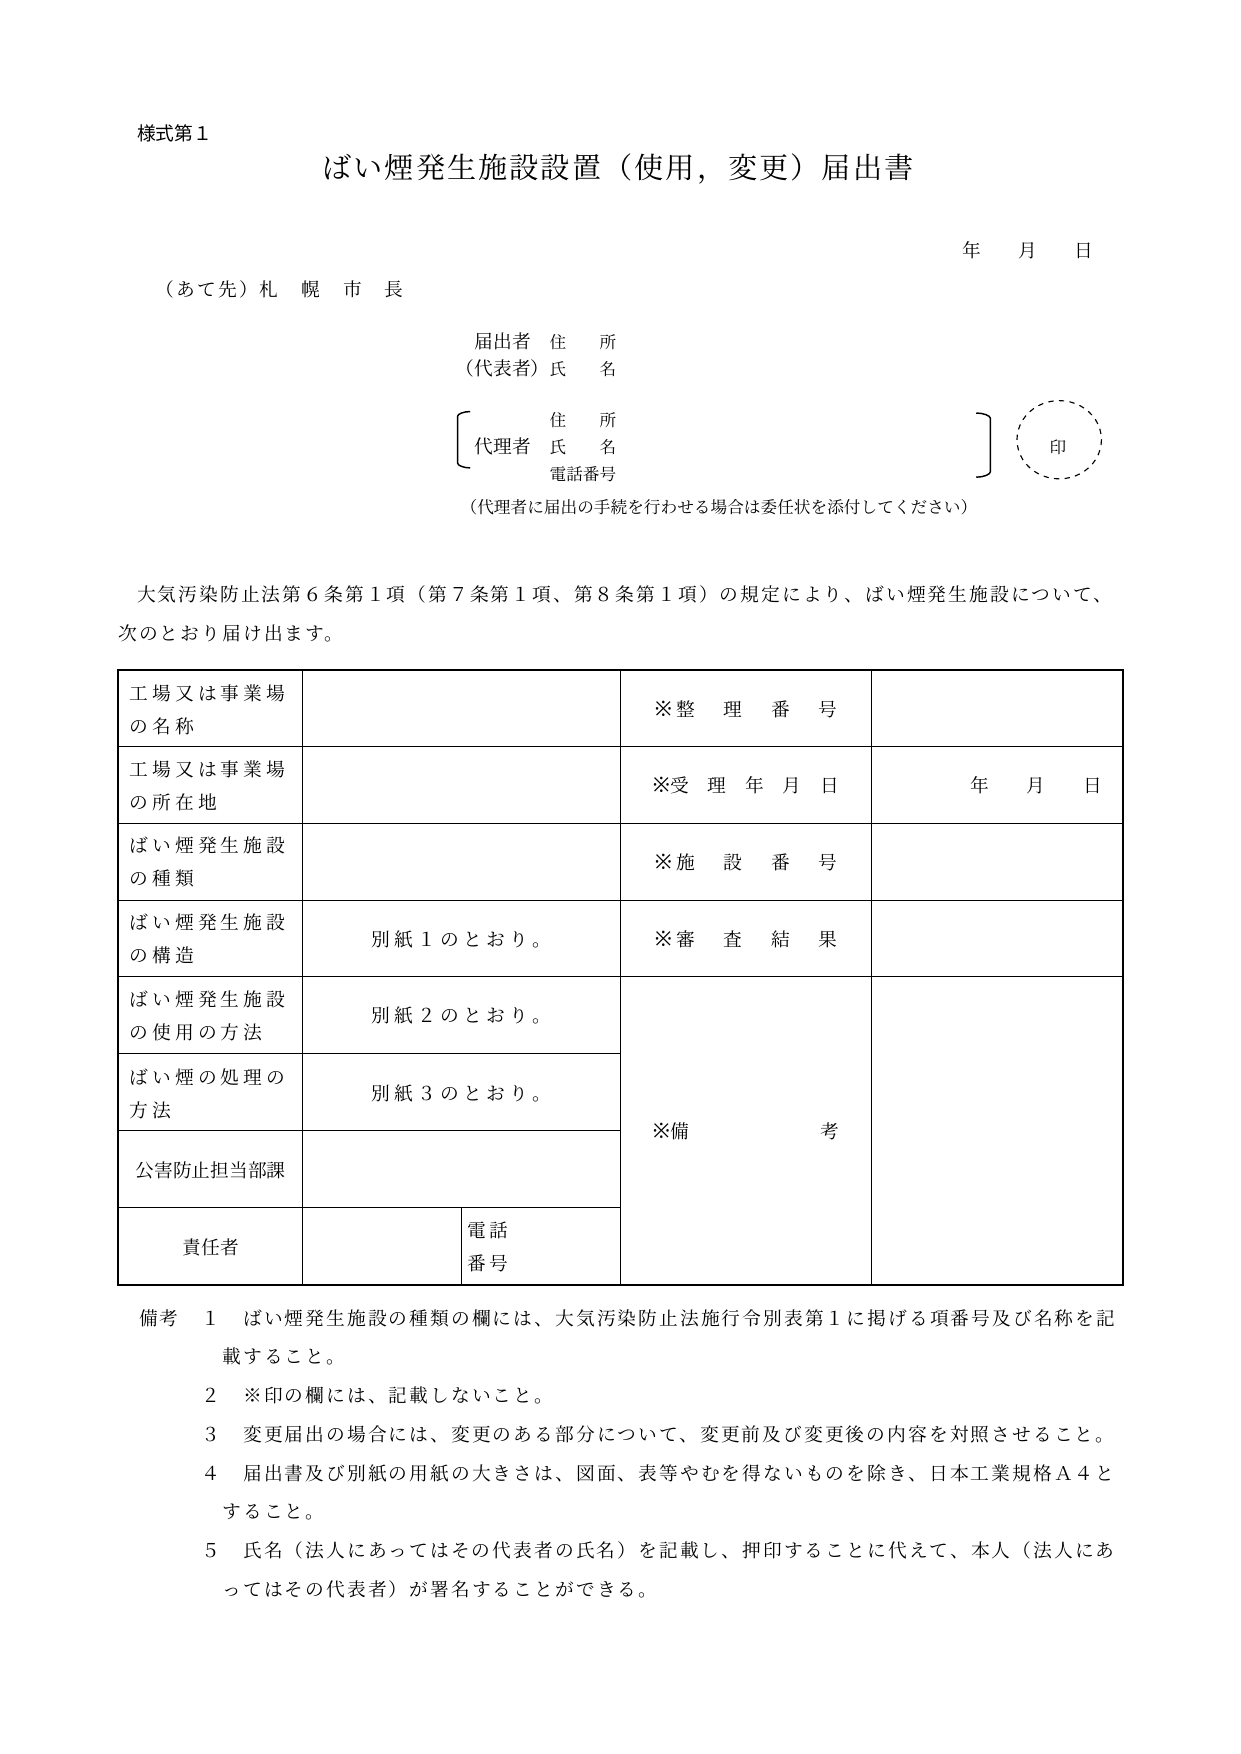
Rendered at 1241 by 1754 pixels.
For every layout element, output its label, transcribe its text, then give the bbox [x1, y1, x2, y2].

text （あて先）札 幌 市 長 [118, 275, 1122, 302]
text （代表者）氏 名 [118, 354, 1122, 381]
text すること。 [118, 1497, 1122, 1524]
text 大気汚染防止法第６条第１項（第７条第１項、第８条第１項）の規定により、ばい煙発生施設について、 [118, 580, 1122, 607]
text ３ 変更届出の場合には、変更のある部分について、変更前及び変更後の内容を対照させること。 [118, 1419, 1122, 1447]
table_cell ばい煙の処理の 方法 [119, 1054, 302, 1130]
text （代理者に届出の手続を行わせる場合は委任状を添付してください） [118, 492, 1122, 519]
table_header ※整 理 番 号 [621, 671, 871, 746]
table_cell 責任者 [119, 1208, 302, 1283]
table_cell [303, 824, 620, 900]
text 届出者 住 所 [118, 327, 1122, 354]
table_cell 別紙３のとおり。 [303, 1054, 620, 1130]
text ばい煙発生施設設置（使用，変更）届出書 [118, 145, 1122, 187]
table_cell 年 月 日 [872, 747, 1122, 823]
text ４ 届出書及び別紙の用紙の大きさは、図面、表等やむを得ないものを除き、日本工業規格Ａ４と [118, 1458, 1122, 1485]
text 様式第１ [118, 118, 1122, 145]
text [118, 432, 456, 459]
table_cell [872, 824, 1122, 900]
table_cell [303, 747, 620, 823]
table_cell [303, 1131, 620, 1207]
table_cell [872, 977, 1122, 1283]
table_header [872, 671, 1122, 746]
text 代理者 氏 名 [459, 432, 989, 459]
text 備考 １ ばい煙発生施設の種類の欄には、大気汚染防止法施行令別表第１に掲げる項番号及び名称を記 [118, 1303, 1122, 1330]
table_header 工場又は事業場 の名称 [119, 671, 302, 746]
text 載すること。 [118, 1342, 1122, 1369]
text ２ ※印の欄には、記載しないこと。 [118, 1381, 1122, 1408]
text 電話番号 [118, 459, 1122, 486]
table_cell 別紙１のとおり。 [303, 901, 620, 976]
table_header [303, 671, 620, 746]
table_cell ばい煙発生施設 の構造 [119, 901, 302, 976]
text ってはその代表者）が署名することができる。 [118, 1574, 1122, 1602]
table_cell ※施 設 番 号 [621, 824, 871, 900]
table_cell 公害防止担当部課 [119, 1131, 302, 1207]
table_cell ※審 査 結 果 [621, 901, 871, 976]
table_cell 工場又は事業場 の所在地 [119, 747, 302, 823]
text ５ 氏名（法人にあってはその代表者の氏名）を記載し、押印することに代えて、本人（法人にあ [118, 1536, 1122, 1563]
table_cell [872, 901, 1122, 976]
text 年 月 日 [118, 236, 1122, 263]
text 住 所 [118, 405, 1122, 432]
text 印 [992, 432, 1122, 459]
table_cell ※備 考 [621, 977, 871, 1283]
table_cell ばい煙発生施設 の使用の方法 [119, 977, 302, 1053]
table_cell 別紙２のとおり。 [303, 977, 620, 1053]
table_cell ばい煙発生施設 の種類 [119, 824, 302, 900]
table_cell [303, 1208, 461, 1283]
table_cell 電話 番号 [462, 1208, 620, 1283]
table_cell ※受 理 年 月 日 [621, 747, 871, 823]
text 次のとおり届け出ます。 [118, 619, 1122, 646]
